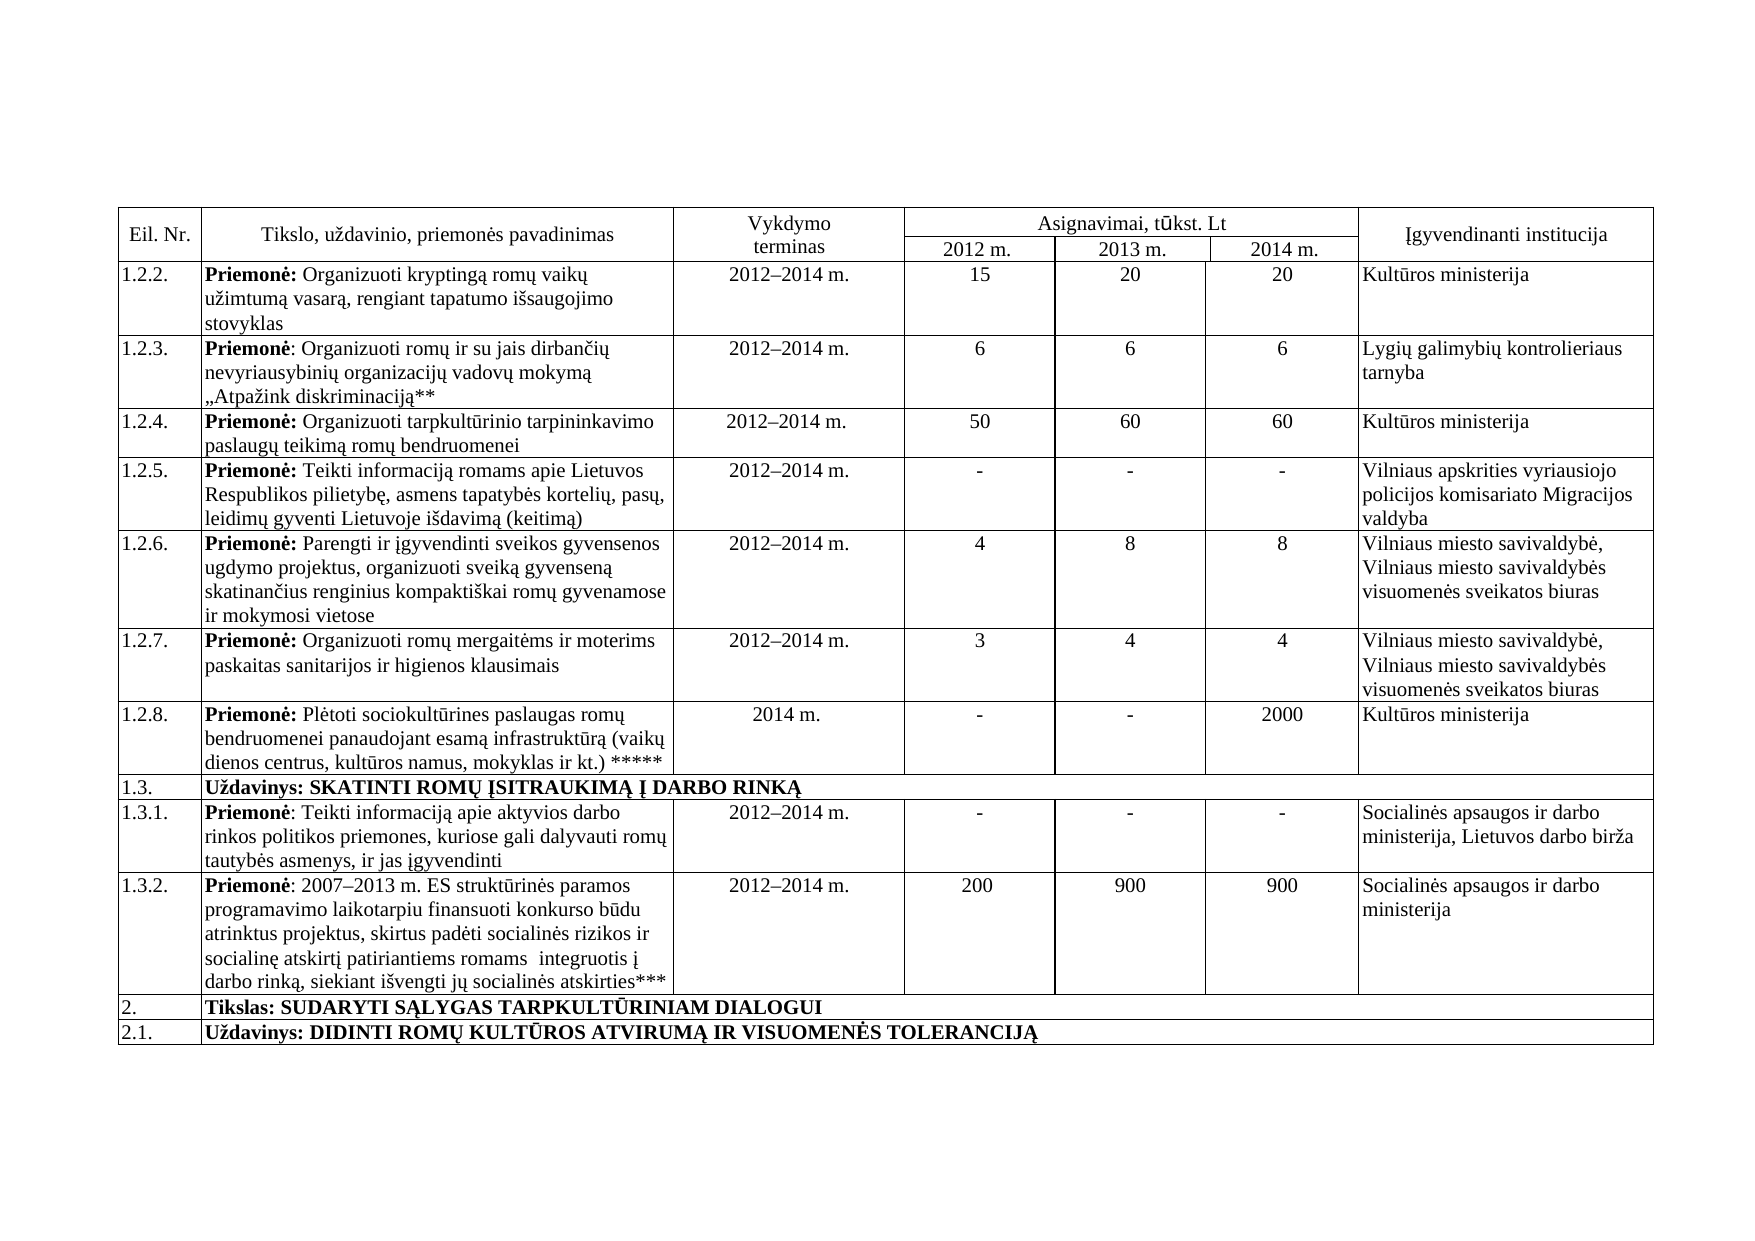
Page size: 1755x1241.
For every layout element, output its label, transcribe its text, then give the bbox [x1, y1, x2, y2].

table_cell 2012–2014 m. [674, 873, 904, 993]
table_cell - [905, 800, 1054, 872]
table_cell 50 [905, 409, 1054, 457]
table_cell [1359, 775, 1415, 799]
table_cell Priemonė: Parengti ir įgyvendinti sveikos gyvensenos ugdymo projektus, organizuoti sveiką gyvenseną skatinančius renginius kompaktiškai romų gyvenamose ir mokymosi vietose [202, 531, 673, 627]
table_cell Uždavinys: DIDINTI ROMŲ KULTŪROS ATVIRUMĄ IR VISUOMENĖS TOLERANCIJĄ [202, 1020, 1359, 1044]
table_cell 2. [119, 995, 201, 1019]
table_cell 1.2.6. [119, 531, 201, 627]
table_cell Priemonė: Organizuoti kryptingą romų vaikų užimtumą vasarą, rengiant tapatumo išsaugojimo stovyklas [202, 262, 673, 334]
table_cell 1.2.8. [119, 702, 201, 774]
table_cell 6 [1056, 336, 1205, 408]
table_cell Priemonė: Organizuoti romų mergaitėms ir moterims paskaitas sanitarijos ir higienos klausimais [202, 629, 673, 701]
table_cell 1.2.3. [119, 336, 201, 408]
table_cell - [905, 458, 1054, 530]
table_cell Kultūros ministerija [1359, 702, 1653, 774]
table_cell 60 [1206, 409, 1358, 457]
table_cell 2012–2014 m. [674, 458, 904, 530]
table_cell - [1056, 458, 1205, 530]
table_cell Socialinės apsaugos ir darbo ministerija [1359, 873, 1653, 993]
table_cell [1533, 775, 1653, 799]
table_cell 2012–2014 m. [674, 336, 904, 408]
table_cell [1454, 1020, 1493, 1044]
table_cell [1415, 775, 1454, 799]
table_cell Priemonė: Plėtoti sociokultūrines paslaugas romų bendruomenei panaudojant esamą infrastruktūrą (vaikų dienos centrus, kultūros namus, mokyklas ir kt.) ***** [202, 702, 673, 774]
table_cell - [1056, 702, 1205, 774]
table_cell Uždavinys: SKATINTI ROMŲ ĮSITRAUKIMĄ Į DARBO RINKĄ [202, 775, 1359, 799]
table_cell 6 [1206, 336, 1358, 408]
table_cell 6 [905, 336, 1054, 408]
table_cell 60 [1056, 409, 1205, 457]
table_cell 20 [1056, 262, 1205, 334]
table_cell - [905, 702, 1054, 774]
table_cell [1533, 995, 1653, 1019]
table_cell Priemonė: Teikti informaciją romams apie Lietuvos Respublikos pilietybę, asmens tapatybės kortelių, pasų, leidimų gyventi Lietuvoje išdavimą (keitimą) [202, 458, 673, 530]
table_cell 20 [1206, 262, 1358, 334]
table_cell [1493, 775, 1532, 799]
table_header Vykdymo terminas [674, 208, 904, 261]
table_cell [1493, 995, 1532, 1019]
table_cell 2013 m. [1056, 237, 1210, 261]
table_cell 8 [1056, 531, 1205, 627]
table_cell Priemonė: 2007–2013 m. ES struktūrinės paramos programavimo laikotarpiu finansuoti konkurso būdu atrinktus projektus, skirtus padėti socialinės rizikos ir socialinę atskirtį patiriantiems romams integruotis į darbo rinką, siekiant išvengti jų socialinės atskirties*** [202, 873, 673, 993]
table_cell [1493, 1020, 1532, 1044]
table_cell 2012–2014 m. [674, 262, 904, 334]
table_cell - [1206, 458, 1358, 530]
table_header Eil. Nr. [119, 208, 201, 261]
table_cell 4 [1206, 629, 1358, 701]
table_cell 200 [905, 873, 1054, 993]
table_cell 1.3.2. [119, 873, 201, 993]
table_cell - [1206, 800, 1358, 872]
table_cell [1415, 995, 1454, 1019]
table_cell 2000 [1206, 702, 1358, 774]
table_cell 2012–2014 m. [674, 629, 904, 701]
table_cell 900 [1206, 873, 1358, 993]
table_cell Vilniaus apskrities vyriausiojo policijos komisariato Migracijos valdyba [1359, 458, 1653, 530]
table_cell Socialinės apsaugos ir darbo ministerija, Lietuvos darbo birža [1359, 800, 1653, 872]
table_cell 8 [1206, 531, 1358, 627]
table_cell Kultūros ministerija [1359, 262, 1653, 334]
table_cell 2012 m. [905, 237, 1054, 261]
table_cell 15 [905, 262, 1054, 334]
table_cell 900 [1056, 873, 1205, 993]
table_cell 2012–2014 m. [674, 531, 904, 627]
table_cell Priemonė: Teikti informaciją apie aktyvios darbo rinkos politikos priemones, kuriose gali dalyvauti romų tautybės asmenys, ir jas įgyvendinti [202, 800, 673, 872]
table_cell 1.2.2. [119, 262, 201, 334]
table_cell Vilniaus miesto savivaldybė, Vilniaus miesto savivaldybės visuomenės sveikatos biuras [1359, 531, 1653, 627]
table_cell 4 [1056, 629, 1205, 701]
table_cell 4 [905, 531, 1054, 627]
table_cell Priemonė: Organizuoti tarpkultūrinio tarpininkavimo paslaugų teikimą romų bendruomenei [202, 409, 673, 457]
table_cell [1359, 1020, 1415, 1044]
table_cell [1454, 995, 1493, 1019]
table_cell Tikslas: SUDARYTI SĄLYGAS TARPKULTŪRINIAM DIALOGUI [202, 995, 1359, 1019]
table_cell 2012–2014 m. [674, 800, 904, 872]
table_cell Lygių galimybių kontrolieriaus tarnyba [1359, 336, 1653, 408]
table_cell - [1056, 800, 1205, 872]
table_cell 2014 m. [674, 702, 904, 774]
table_cell Priemonė: Organizuoti romų ir su jais dirbančių nevyriausybinių organizacijų vadovų mokymą „Atpažink diskriminaciją** [202, 336, 673, 408]
table_header Tikslo, uždavinio, priemonės pavadinimas [202, 208, 673, 261]
table_cell [1533, 1020, 1653, 1044]
table_cell 1.2.7. [119, 629, 201, 701]
table_cell 1.3. [119, 775, 201, 799]
table_cell [1415, 1020, 1454, 1044]
table_cell 2012–2014 m. [674, 409, 904, 457]
table_cell 2.1. [119, 1020, 201, 1044]
table_cell Vilniaus miesto savivaldybė, Vilniaus miesto savivaldybės visuomenės sveikatos biuras [1359, 629, 1653, 701]
table_cell 1.2.4. [119, 409, 201, 457]
table_cell Kultūros ministerija [1359, 409, 1653, 457]
table_cell 1.2.5. [119, 458, 201, 530]
table_header Asignavimai, tūkst. Lt [905, 208, 1358, 236]
table_cell [1359, 995, 1415, 1019]
table_cell 1.3.1. [119, 800, 201, 872]
table_header Įgyvendinanti institucija [1359, 208, 1653, 261]
table_cell 3 [905, 629, 1054, 701]
table_cell [1454, 775, 1493, 799]
table_cell 2014 m. [1211, 237, 1358, 261]
